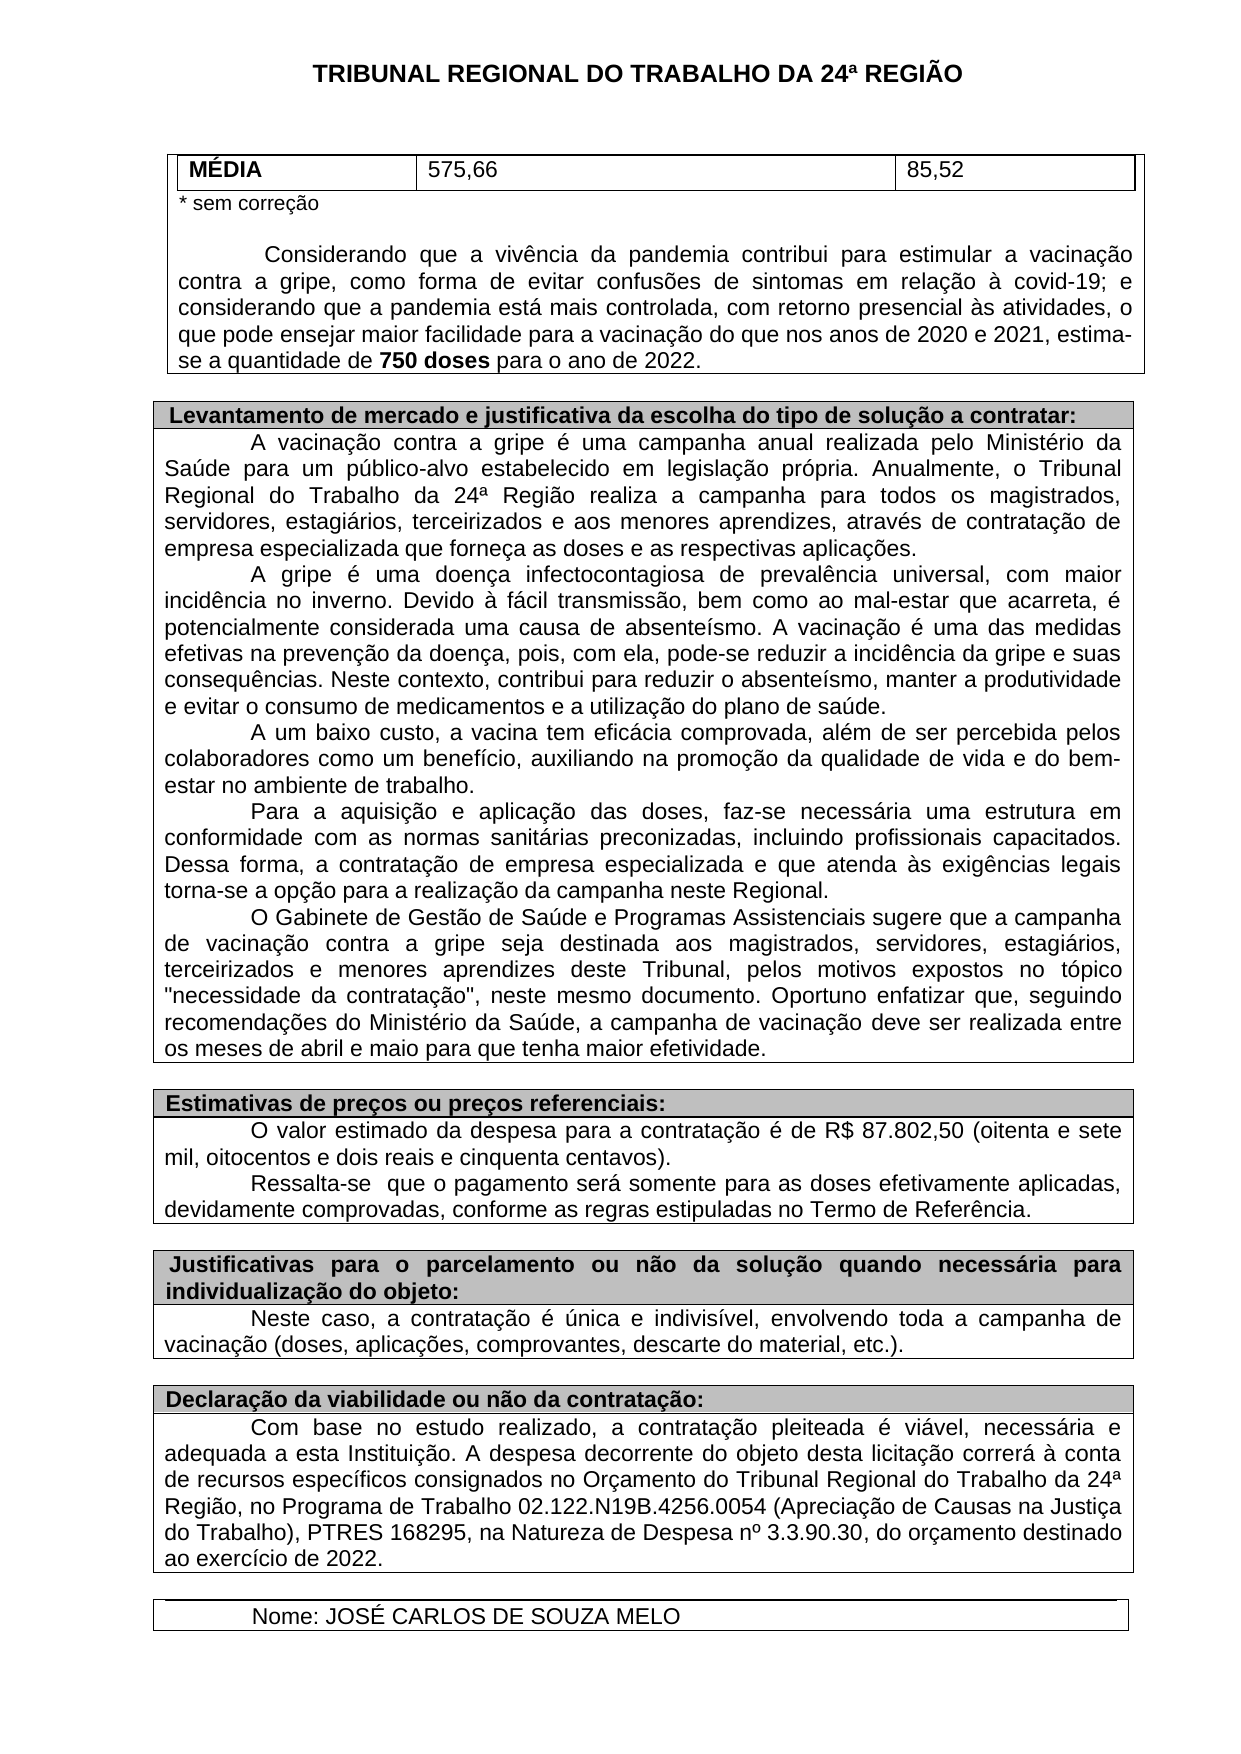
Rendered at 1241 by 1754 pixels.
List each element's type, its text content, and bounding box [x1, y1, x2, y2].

table_header Declaração da viabilidade ou não da contratação: [154, 1386, 1133, 1412]
table_cell 85,52 [896, 156, 1134, 190]
table_cell 575,66 [417, 156, 895, 190]
table_header Justificativas para o parcelamento ou não da solução quando necessária para individualização do objeto: [154, 1251, 1133, 1304]
table_header Estimativas de preços ou preços referenciais: [154, 1090, 1133, 1116]
table_cell MÉDIA [178, 156, 416, 190]
table_header Nome: JOSÉ CARLOS DE SOUZA MELO [154, 1600, 1128, 1629]
table_header Levantamento de mercado e justificativa da escolha do tipo de solução a contratar: [154, 402, 1133, 428]
